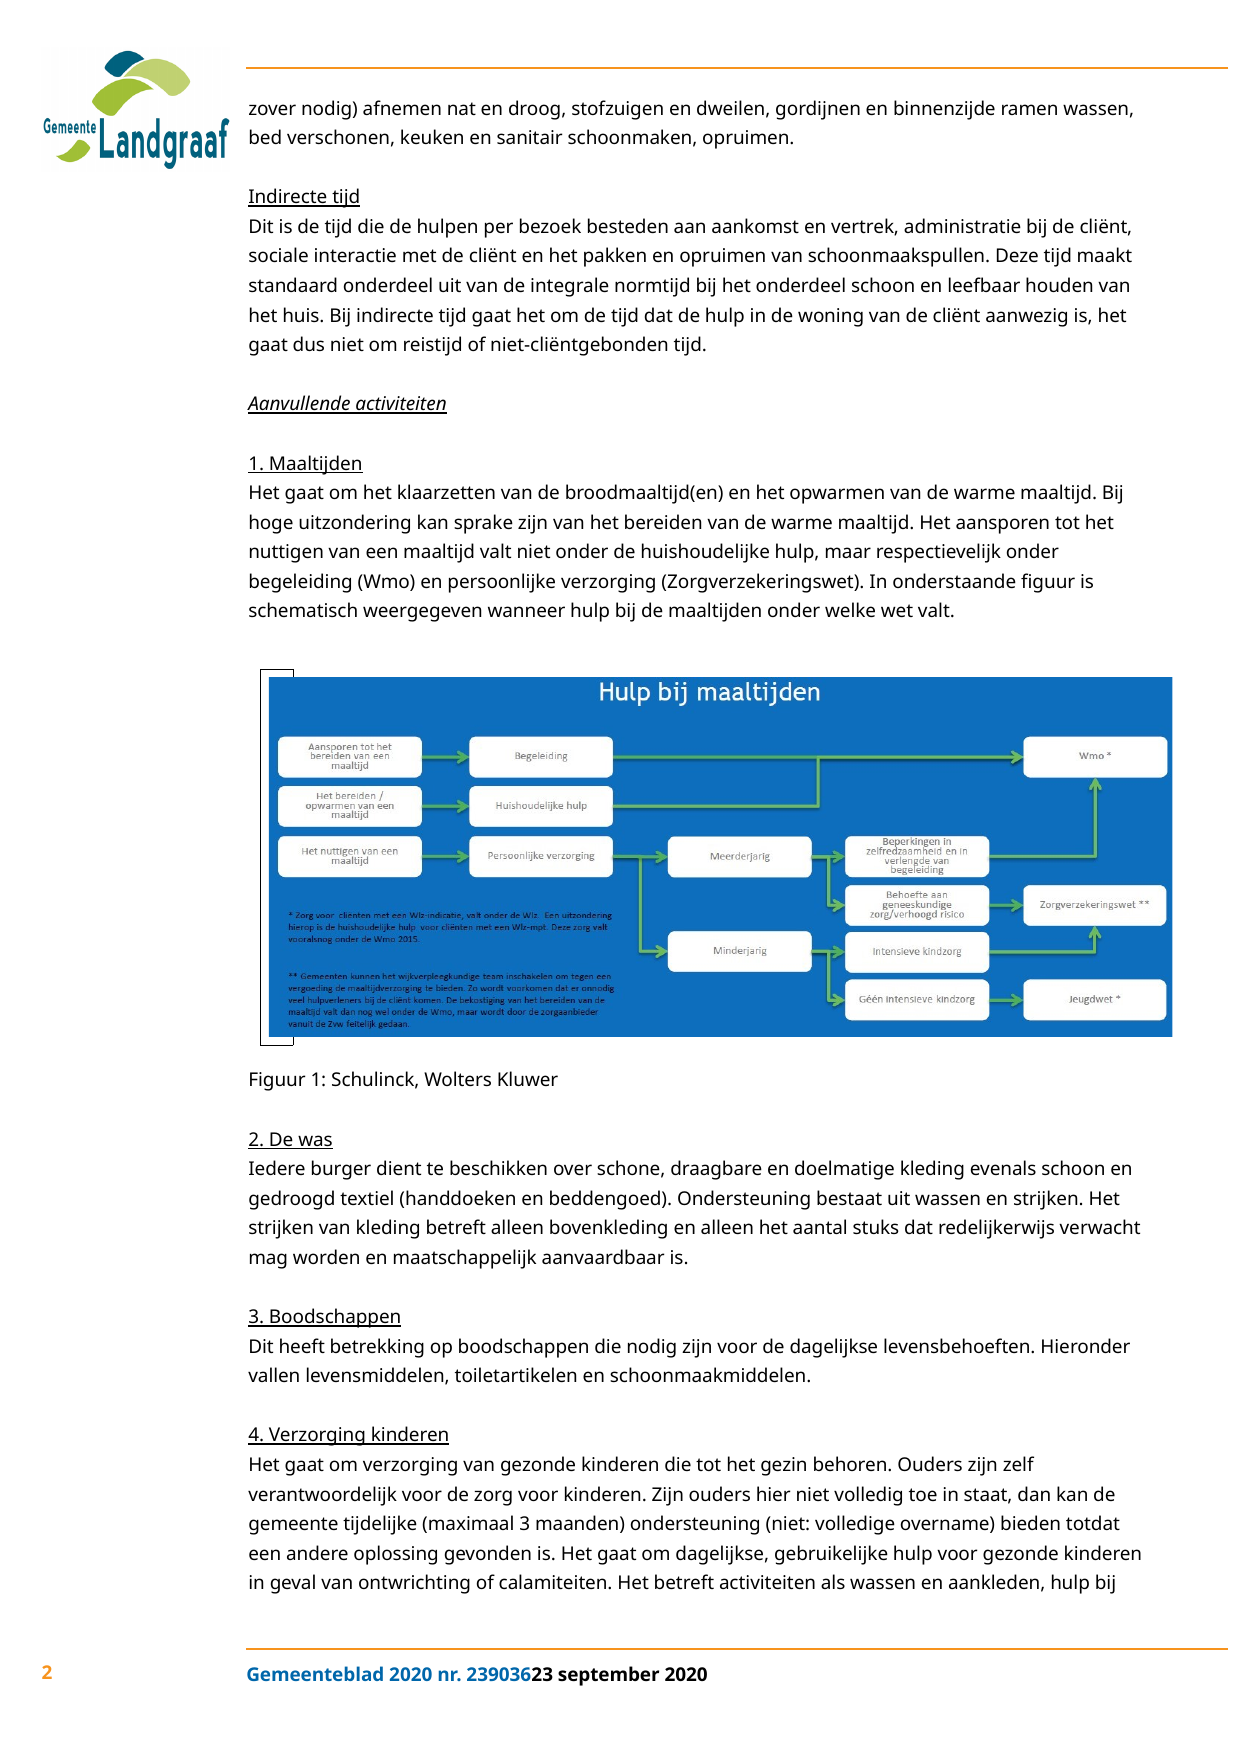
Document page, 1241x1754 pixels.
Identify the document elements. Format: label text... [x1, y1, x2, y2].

text Figuur 1: Schulinck, Wolters Kluwer [248, 1067, 1152, 1092]
text zover nodig) afnemen nat en droog, stofzuigen en dweilen, gordijnen en binnenzijde ramen wassen, bed verschonen, keuken en sanitair schoonmaken, opruimen. [248, 95, 1152, 150]
text Aanvullende activiteiten [248, 391, 1152, 416]
text 1. Maaltijden [248, 450, 1152, 476]
text 4. Verzorging kinderen [248, 1422, 1152, 1447]
text Dit is de tijd die de hulpen per bezoek besteden aan aankomst en vertrek, administratie bij de cliënt, sociale interactie met de cliënt en het pakken en opruimen van schoonmaakspullen. Deze tijd maakt standaard onderdeel uit van de integrale normtijd bij het onderdeel schoon en leefbaar houden van het huis. Bij indirecte tijd gaat het om de tijd dat de hulp in de woning van de cliënt aanwezig is, het gaat dus niet om reistijd of niet-cliëntgebonden tijd. [248, 213, 1152, 357]
text 2. De was [248, 1126, 1152, 1151]
text Iedere burger dient te beschikken over schone, draagbare en doelmatige kleding evenals schoon en gedroogd textiel (handdoeken en beddengoed). Ondersteuning bestaat uit wassen en strijken. Het strijken van kleding betreft alleen bovenkleding en alleen het aantal stuks dat redelijkerwijs verwacht mag worden en maatschappelijk aanvaardbaar is. [248, 1155, 1152, 1270]
text Het gaat om het klaarzetten van de broodmaaltijd(en) en het opwarmen van de warme maaltijd. Bij hoge uitzondering kan sprake zijn van het bereiden van de warme maaltijd. Het aansporen tot het nuttigen van een maaltijd valt niet onder de huishoudelijke hulp, maar respectievelijk onder begeleiding (Wmo) en persoonlijke verzorging (Zorgverzekeringswet). In onderstaande figuur is schematisch weergegeven wanneer hulp bij de maaltijden onder welke wet valt. [248, 479, 1152, 623]
text Dit heeft betrekking op boodschappen die nodig zijn voor de dagelijkse levensbehoeften. Hieronder vallen levensmiddelen, toiletartikelen en schoonmaakmiddelen. [248, 1333, 1152, 1388]
picture [268, 677, 1173, 1037]
text 3. Boodschappen [248, 1303, 1152, 1329]
picture [41, 47, 231, 172]
text Het gaat om verzorging van gezonde kinderen die tot het gezin behoren. Ouders zijn zelf verantwoordelijk voor de zorg voor kinderen. Zijn ouders hier niet volledig toe in staat, dan kan de gemeente tijdelijke (maximaal 3 maanden) ondersteuning (niet: volledige overname) bieden totdat een andere oplossing gevonden is. Het gaat om dagelijkse, gebruikelijke hulp voor gezonde kinderen in geval van ontwrichting of calamiteiten. Het betreft activiteiten als wassen en aankleden, hulp bij [248, 1451, 1152, 1595]
text Indirecte tijd [248, 183, 1152, 209]
